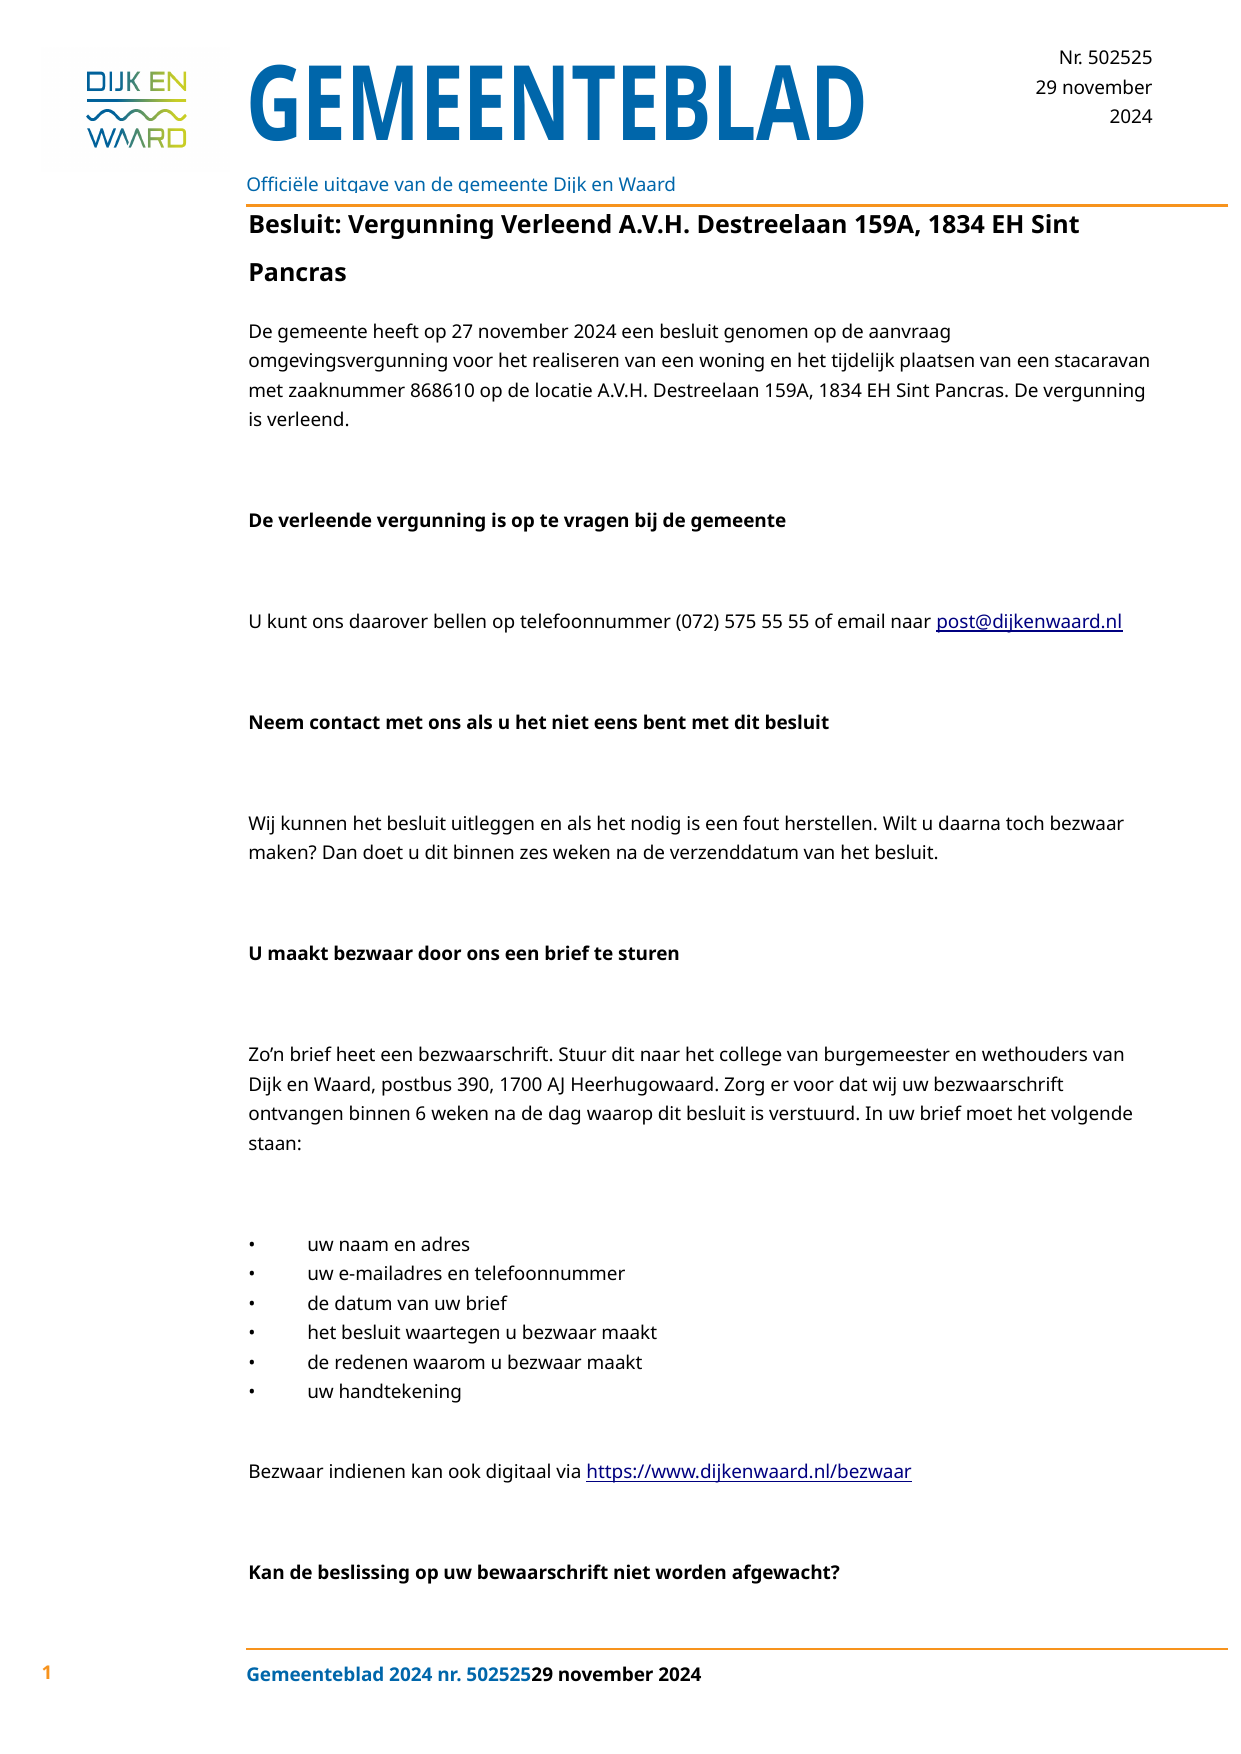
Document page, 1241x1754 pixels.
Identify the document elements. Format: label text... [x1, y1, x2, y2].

text De gemeente heeft op 27 november 2024 een besluit genomen op de aanvraag omgevingsvergunning voor het realiseren van een woning en het tijdelijk plaatsen van een stacaravan met zaaknummer 868610 op de locatie A.V.H. Destreelaan 159A, 1834 EH Sint Pancras. De vergunning is verleend. [248, 318, 1152, 432]
picture [41, 47, 231, 172]
list de redenen waarom u bezwaar maakt [248, 1349, 1152, 1375]
text Kan de beslissing op uw bewaarschrift niet worden afgewacht? [248, 1559, 1152, 1585]
text U maakt bezwaar door ons een brief te sturen [248, 940, 1152, 966]
text Neem contact met ons als u het niet eens bent met dit besluit [248, 709, 1152, 735]
list uw e-mailadres en telefoonnummer [248, 1260, 1152, 1286]
text De verleende vergunning is op te vragen bij de gemeente [248, 507, 1152, 533]
text Wij kunnen het besluit uitleggen en als het nodig is een fout herstellen. Wilt u daarna toch bezwaar maken? Dan doet u dit binnen zes weken na de verzenddatum van het besluit. [248, 810, 1152, 865]
text Besluit: Vergunning Verleend A.V.H. Destreelaan 159A, 1834 EH Sint Pancras [248, 207, 1152, 288]
text U kunt ons daarover bellen op telefoonnummer (072) 575 55 55 of email naar post@dijkenwaard.nl [248, 608, 1152, 634]
text Bezwaar indienen kan ook digitaal via https://www.dijkenwaard.nl/bezwaar [248, 1459, 1152, 1484]
list uw handtekening [248, 1379, 1152, 1404]
text Zo’n brief heet een bezwaarschrift. Stuur dit naar het college van burgemeester en wethouders van Dijk en Waard, postbus 390, 1700 AJ Heerhugowaard. Zorg er voor dat wij uw bezwaarschrift ontvangen binnen 6 weken na de dag waarop dit besluit is verstuurd. In uw brief moet het volgende staan: [248, 1041, 1152, 1156]
list het besluit waartegen u bezwaar maakt [248, 1319, 1152, 1345]
list de datum van uw brief [248, 1290, 1152, 1316]
list uw naam en adres [248, 1231, 1152, 1257]
